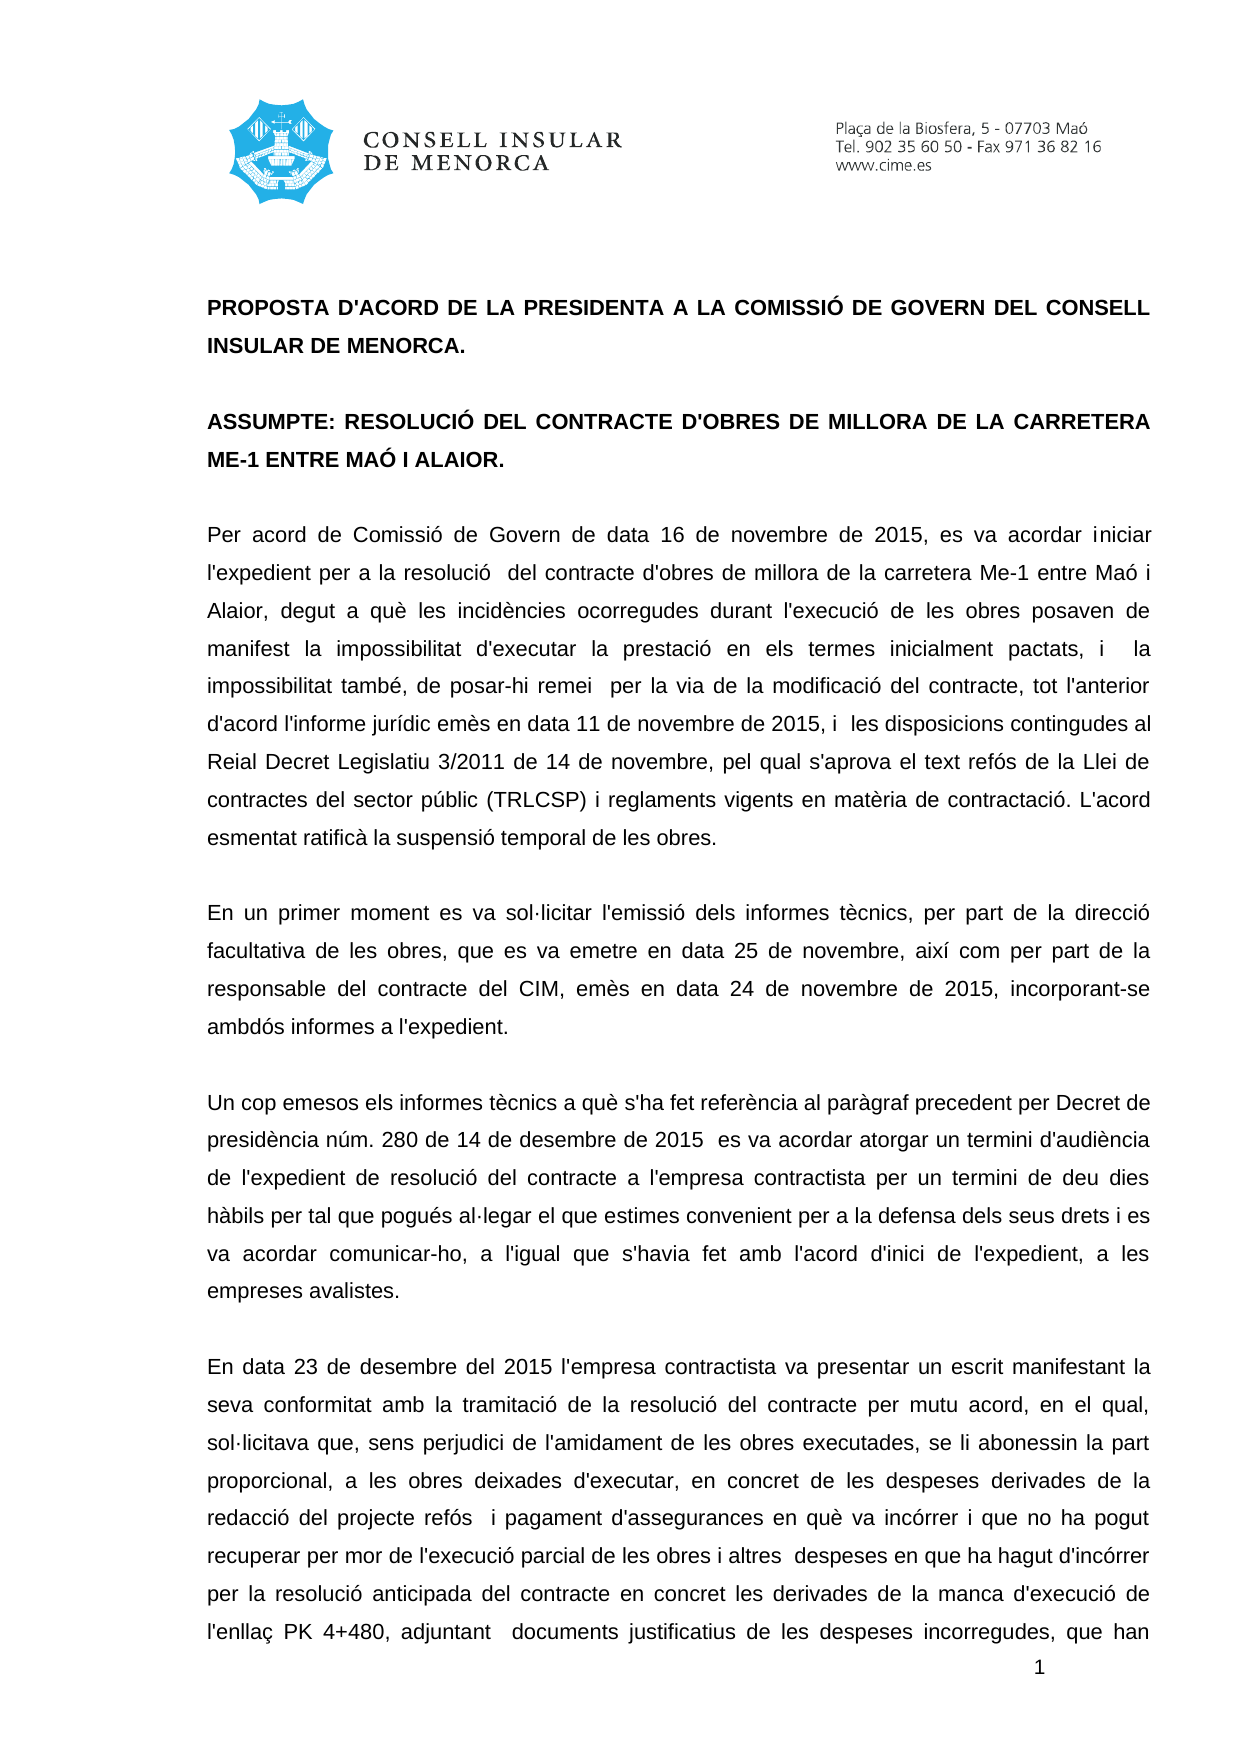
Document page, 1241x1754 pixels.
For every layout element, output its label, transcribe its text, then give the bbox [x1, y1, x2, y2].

text En data 23 de desembre del 2015 l'empresa contractista va presentar un escrit manifestant la seva conformitat amb la tramitació de la resolució del contracte per mutu acord, en el qual, sol·licitava que, sens perjudici de l'amidament de les obres executades, se li abonessin la part proporcional, a les obres deixades d'executar, en concret de les despeses derivades de la redacció del projecte refós i pagament d'assegurances en què va incórrer i que no ha pogut recuperar per mor de l'execució parcial de les obres i altres despeses en que ha hagut d'incórrer per la resolució anticipada del contracte en concret les derivades de la manca d'execució de l'enllaç PK 4+480, adjuntant documents justificatius de les despeses incorregudes, que han [207, 1354, 1152, 1644]
text ASSUMPTE: RESOLUCIÓ DEL CONTRACTE D'OBRES DE MILLORA DE LA CARRETERA ME-1 ENTRE MAÓ I ALAIOR. [207, 409, 1152, 472]
text Per acord de Comissió de Govern de data 16 de novembre de 2015, es va acordar iniciar l'expedient per a la resolució del contracte d'obres de millora de la carretera Me-1 entre Maó i Alaior, degut a què les incidències ocorregudes durant l'execució de les obres posaven de manifest la impossibilitat d'executar la prestació en els termes inicialment pactats, i la impossibilitat també, de posar-hi remei per la via de la modificació del contracte, tot l'anterior d'acord l'informe jurídic emès en data 11 de novembre de 2015, i les disposicions contingudes al Reial Decret Legislatiu 3/2011 de 14 de novembre, pel qual s'aprova el text refós de la Llei de contractes del sector públic (TRLCSP) i reglaments vigents en matèria de contractació. L'acord esmentat ratificà la suspensió temporal de les obres. [207, 522, 1152, 850]
text En un primer moment es va sol·licitar l'emissió dels informes tècnics, per part de la direcció facultativa de les obres, que es va emetre en data 25 de novembre, així com per part de la responsable del contracte del CIM, emès en data 24 de novembre de 2015, incorporant-se ambdós informes a l'expedient. [207, 900, 1152, 1039]
text PROPOSTA D'ACORD DE LA PRESIDENTA A LA COMISSIÓ DE GOVERN DEL CONSELL INSULAR DE MENORCA. [207, 295, 1152, 358]
text Un cop emesos els informes tècnics a què s'ha fet referència al paràgraf precedent per Decret de presidència núm. 280 de 14 de desembre de 2015 es va acordar atorgar un termini d'audiència de l'expedient de resolució del contracte a l'empresa contractista per un termini de deu dies hàbils per tal que pogués al·legar el que estimes convenient per a la defensa dels seus drets i es va acordar comunicar-ho, a l'igual que s'havia fet amb l'acord d'inici de l'expedient, a les empreses avalistes. [207, 1089, 1152, 1304]
